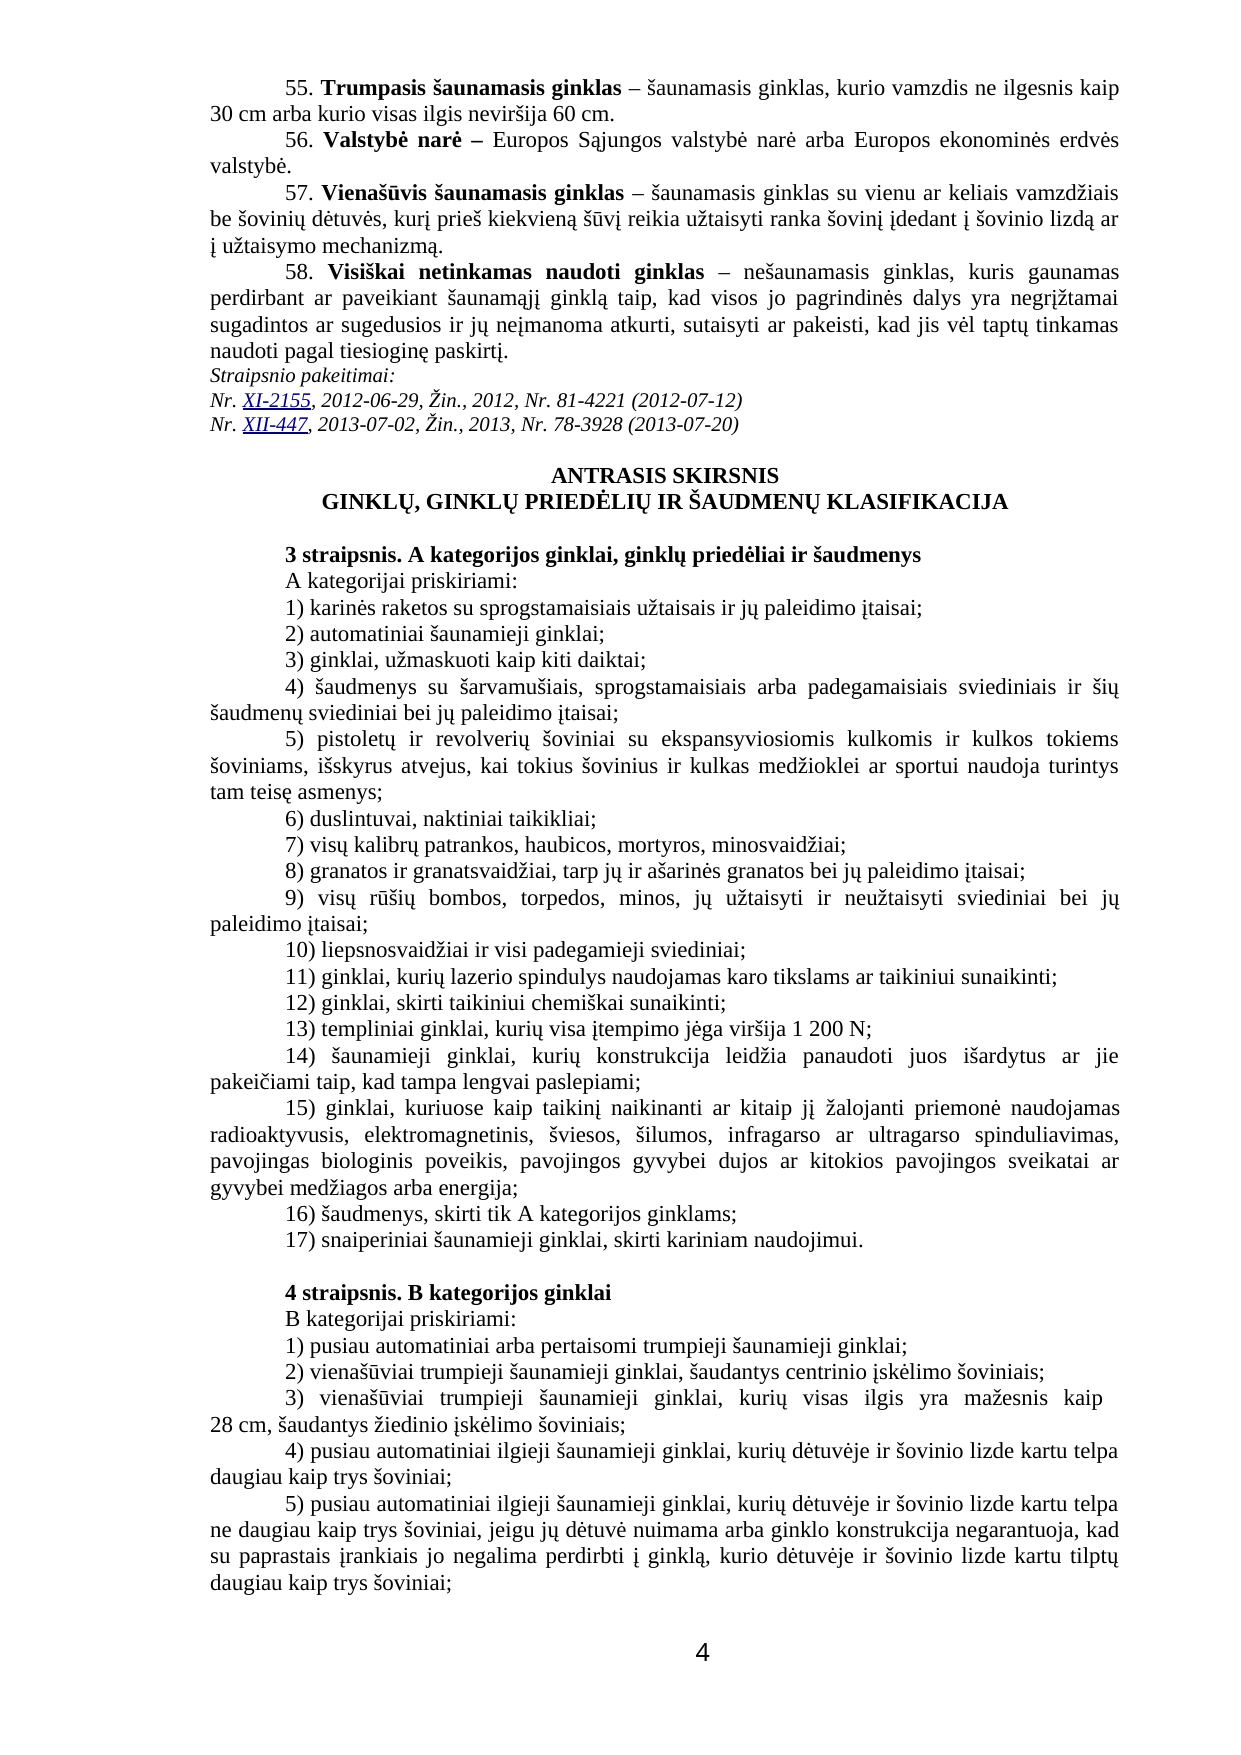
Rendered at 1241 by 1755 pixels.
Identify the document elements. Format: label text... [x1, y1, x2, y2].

text Straipsnio pakeitimai: [210, 363, 1120, 387]
text 3 straipsnis. A kategorijos ginklai, ginklų priedėliai ir šaudmenys [210, 541, 1120, 567]
text 11) ginklai, kurių lazerio spindulys naudojamas karo tikslams ar taikiniui sunaikinti; [210, 963, 1120, 989]
text 13) templiniai ginklai, kurių visa įtempimo jėga viršija 1 200 N; [210, 1015, 1120, 1042]
text 8) granatos ir granatsvaidžiai, tarp jų ir ašarinės granatos bei jų paleidimo įtaisai; [210, 857, 1120, 884]
text 55. Trumpasis šaunamasis ginklas – šaunamasis ginklas, kurio vamzdis ne ilgesnis kaip 30 cm arba kurio visas ilgis neviršija 60 cm. [210, 73, 1120, 126]
text 2) vienašūviai trumpieji šaunamieji ginklai, šaudantys centrinio įskėlimo šoviniais; [210, 1358, 1120, 1384]
text 1) pusiau automatiniai arba pertaisomi trumpieji šaunamieji ginklai; [210, 1332, 1120, 1358]
text 3) vienašūviai trumpieji šaunamieji ginklai, kurių visas ilgis yra mažesnis kaip 28 cm, šaudantys žiedinio įskėlimo šoviniais; [210, 1384, 1120, 1437]
text 16) šaudmenys, skirti tik A kategorijos ginklams; [210, 1200, 1120, 1226]
text 5) pistoletų ir revolverių šoviniai su ekspansyviosiomis kulkomis ir kulkos tokiems šoviniams, išskyrus atvejus, kai tokius šovinius ir kulkas medžioklei ar sportui naudoja turintys tam teisę asmenys; [210, 726, 1120, 804]
text 17) snaiperiniai šaunamieji ginklai, skirti kariniam naudojimui. [210, 1226, 1120, 1253]
text 4) šaudmenys su šarvamušiais, sprogstamaisiais arba padegamaisiais sviediniais ir šių šaudmenų sviediniai bei jų paleidimo įtaisai; [210, 673, 1120, 726]
text 1) karinės raketos su sprogstamaisiais užtaisais ir jų paleidimo įtaisai; [210, 594, 1120, 620]
text 5) pusiau automatiniai ilgieji šaunamieji ginklai, kurių dėtuvėje ir šovinio lizde kartu telpa ne daugiau kaip trys šoviniai, jeigu jų dėtuvė nuimama arba ginklo konstrukcija negarantuoja, kad su paprastais įrankiais jo negalima perdirbti į ginklą, kurio dėtuvėje ir šovinio lizde kartu tilptų daugiau kaip trys šoviniai; [210, 1490, 1120, 1595]
text 15) ginklai, kuriuose kaip taikinį naikinanti ar kitaip jį žalojanti priemonė naudojamas radioaktyvusis, elektromagnetinis, šviesos, šilumos, infragarso ar ultragarso spinduliavimas, pavojingas biologinis poveikis, pavojingos gyvybei dujos ar kitokios pavojingos sveikatai ar gyvybei medžiagos arba energija; [210, 1094, 1120, 1200]
text 4 straipsnis. B kategorijos ginklai [210, 1279, 1120, 1305]
text B kategorijai priskiriami: [210, 1305, 1120, 1332]
text 7) visų kalibrų patrankos, haubicos, mortyros, minosvaidžiai; [210, 831, 1120, 857]
text 3) ginklai, užmaskuoti kaip kiti daiktai; [210, 646, 1120, 673]
text Nr. XI-2155, 2012-06-29, Žin., 2012, Nr. 81-4221 (2012-07-12) [210, 387, 1120, 412]
text 4) pusiau automatiniai ilgieji šaunamieji ginklai, kurių dėtuvėje ir šovinio lizde kartu telpa daugiau kaip trys šoviniai; [210, 1437, 1120, 1490]
text 56. Valstybė narė – Europos Sąjungos valstybė narė arba Europos ekonominės erdvės valstybė. [210, 126, 1120, 179]
text Nr. XII-447, 2013-07-02, Žin., 2013, Nr. 78-3928 (2013-07-20) [210, 412, 1120, 436]
subtitle ANTRASIS SKIRSNIS [210, 462, 1120, 488]
text 57. Vienašūvis šaunamasis ginklas – šaunamasis ginklas su vienu ar keliais vamzdžiais be šovinių dėtuvės, kurį prieš kiekvieną šūvį reikia užtaisyti ranka šovinį įdedant į šovinio lizdą ar į užtaisymo mechanizmą. [210, 179, 1120, 258]
text A kategorijai priskiriami: [210, 567, 1120, 594]
text 9) visų rūšių bombos, torpedos, minos, jų užtaisyti ir neužtaisyti sviediniai bei jų paleidimo įtaisai; [210, 884, 1120, 936]
text 6) duslintuvai, naktiniai taikikliai; [210, 804, 1120, 831]
text 10) liepsnosvaidžiai ir visi padegamieji sviediniai; [210, 936, 1120, 963]
text 14) šaunamieji ginklai, kurių konstrukcija leidžia panaudoti juos išardytus ar jie pakeičiami taip, kad tampa lengvai paslepiami; [210, 1042, 1120, 1094]
text 58. Visiškai netinkamas naudoti ginklas – nešaunamasis ginklas, kuris gaunamas perdirbant ar paveikiant šaunamąjį ginklą taip, kad visos jo pagrindinės dalys yra negrįžtamai sugadintos ar sugedusios ir jų neįmanoma atkurti, sutaisyti ar pakeisti, kad jis vėl taptų tinkamas naudoti pagal tiesioginę paskirtį. [210, 258, 1120, 363]
text 12) ginklai, skirti taikiniui chemiškai sunaikinti; [210, 989, 1120, 1015]
text 2) automatiniai šaunamieji ginklai; [210, 620, 1120, 646]
text GINKLŲ, ginklų priedėlių IR ŠAUDMENŲ klasifikacija [210, 488, 1120, 515]
